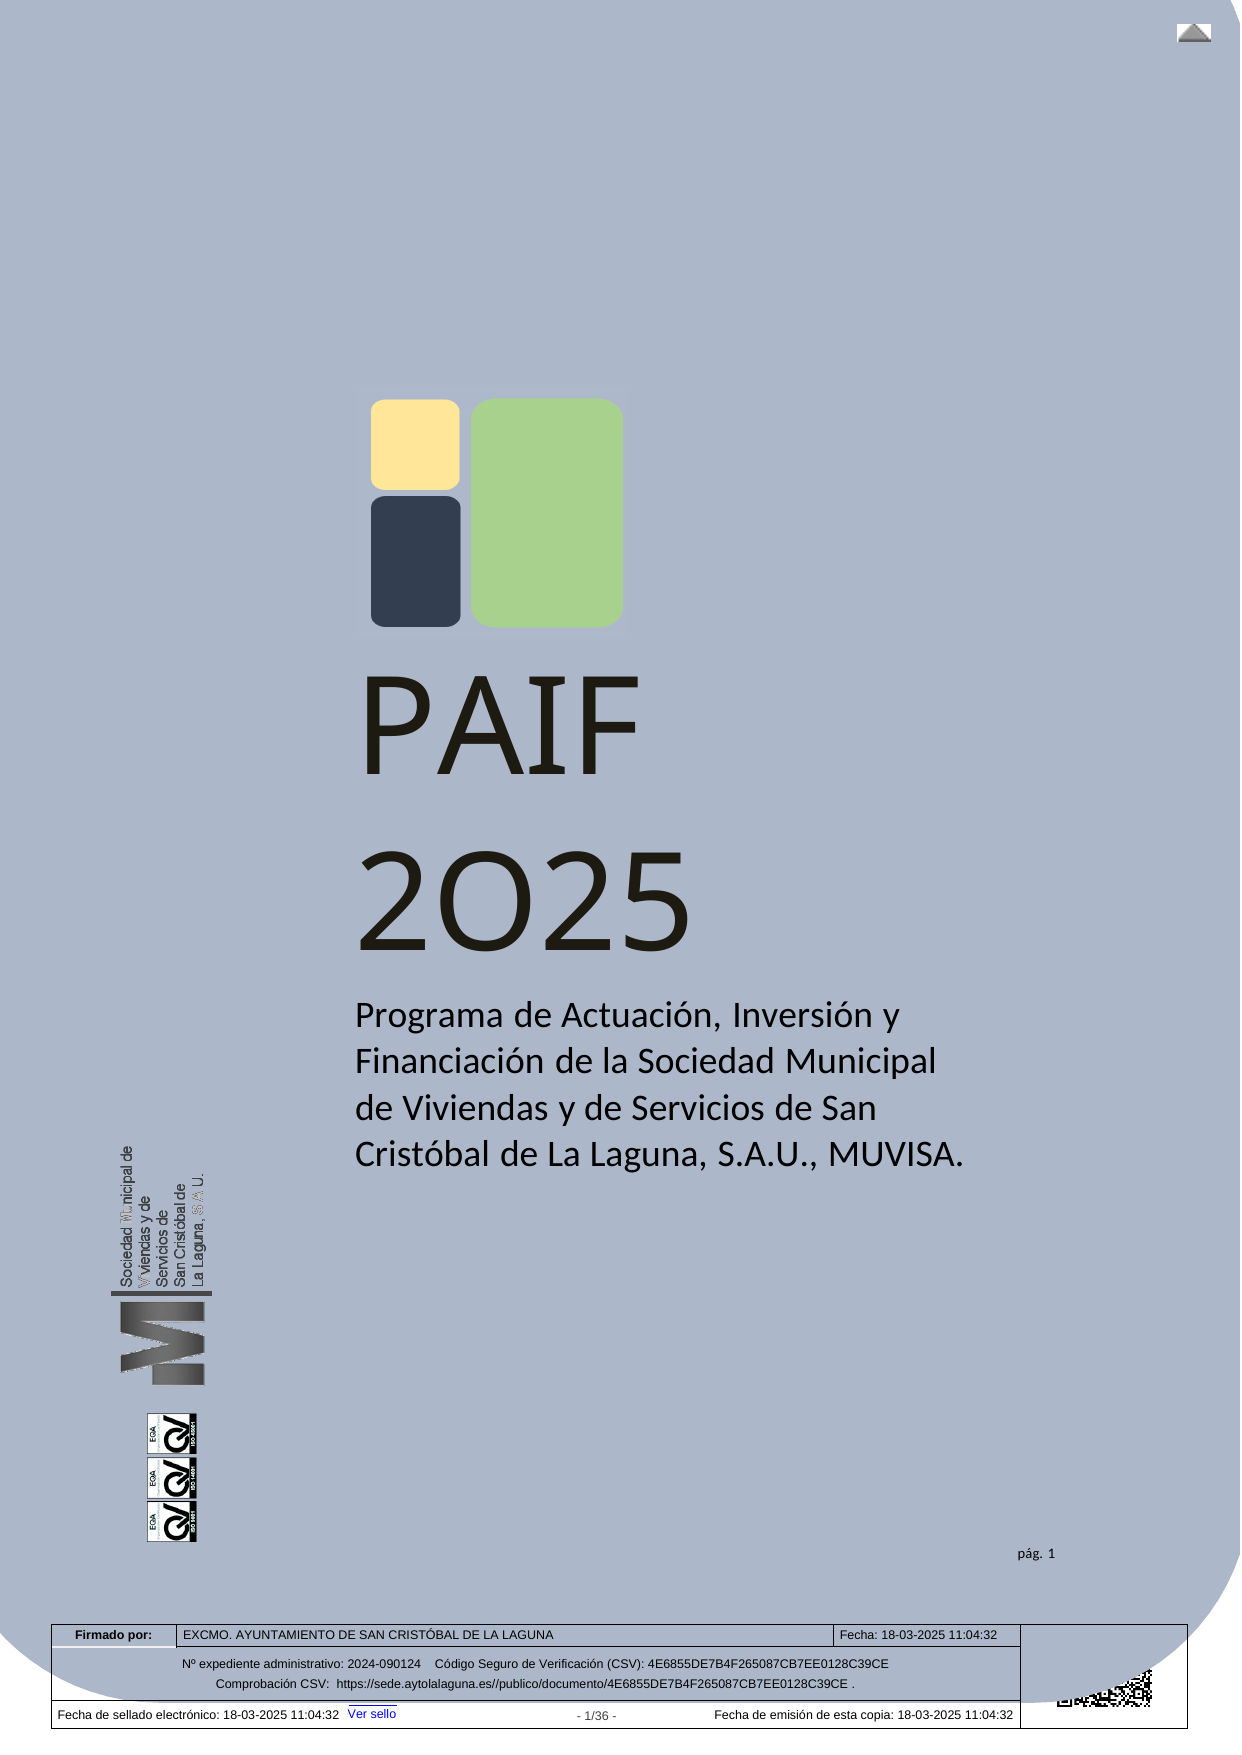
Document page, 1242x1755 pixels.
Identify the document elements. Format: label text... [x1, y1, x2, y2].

table_cell Fecha de sellado electrónico: 18-03-2025 11:04:32 Ver sello - 1/36 - Fecha de emisión de esta copia: 18-03-2025 11:04:32 [52, 1701, 1020, 1728]
table_header [1021, 1641, 1187, 1728]
